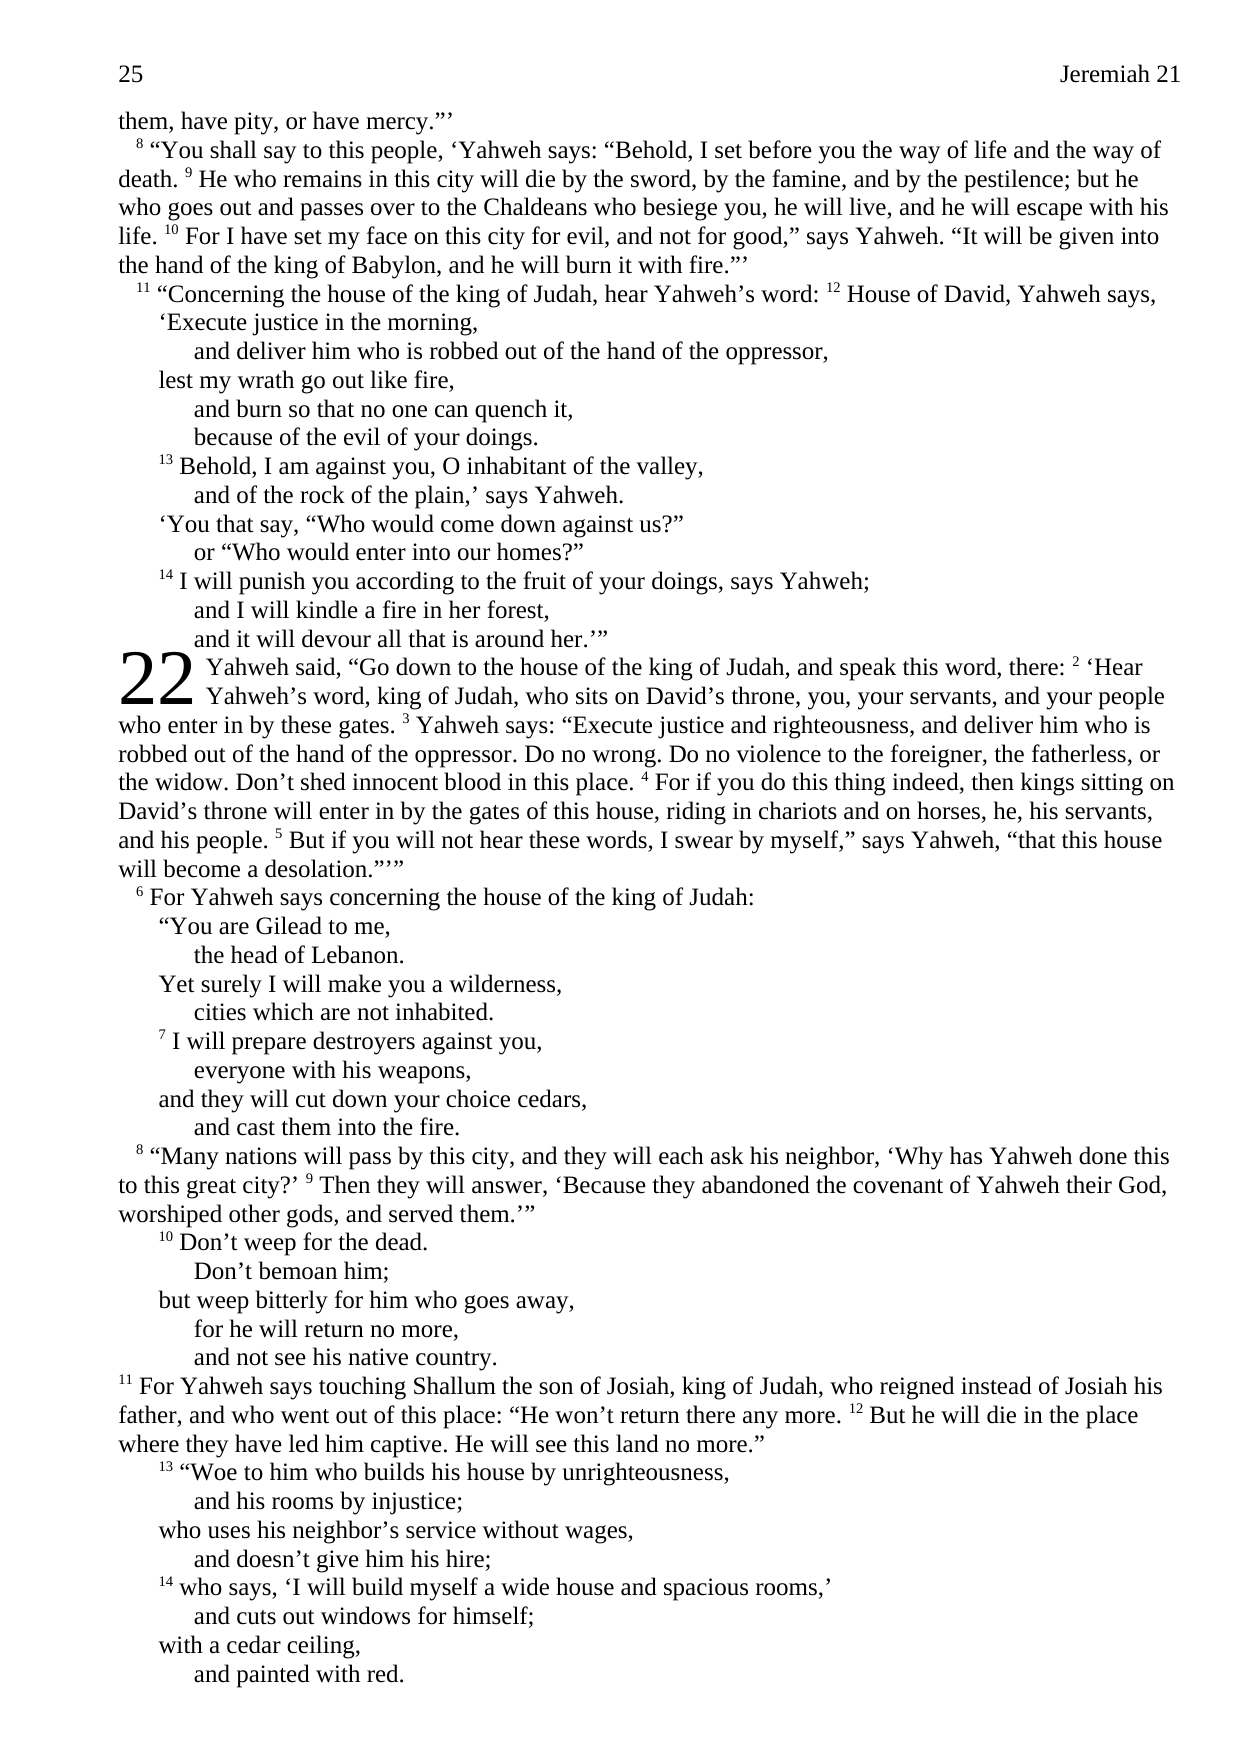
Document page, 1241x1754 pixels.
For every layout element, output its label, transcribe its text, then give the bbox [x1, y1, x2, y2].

text and it will devour all that is around her.’” [194, 624, 1181, 652]
text 11 For Yahweh says touching Shallum the son of Josiah, king of Judah, who reigned instead of Josiah his father, and who went out of this place: “He won’t return there any more. 12 But he will die in the place where they have led him captive. He will see this land no more.” [118, 1371, 1181, 1457]
text and not see his native country. [194, 1342, 1181, 1371]
text “You are Gilead to me, [158, 911, 1181, 940]
text because of the evil of your doings. [194, 422, 1181, 451]
text cities which are not inhabited. [194, 997, 1181, 1026]
text lest my wrath go out like fire, [158, 365, 1181, 394]
text 22Yahweh said, “Go down to the house of the king of Judah, and speak this word, there: 2 ‘Hear Yahweh’s word, king of Judah, who sits on David’s throne, you, your servants, and your people who enter in by these gates. 3 Yahweh says: “Execute justice and righteousness, and deliver him who is robbed out of the hand of the oppressor. Do no wrong. Do no violence to the foreigner, the fatherless, or the widow. Don’t shed innocent blood in this place. 4 For if you do this thing indeed, then kings sitting on David’s throne will enter in by the gates of this house, riding in chariots and on horses, he, his servants, and his people. 5 But if you will not hear these words, I swear by myself,” says Yahweh, “that this house will become a desolation.”’” [118, 652, 1181, 882]
text Don’t bemoan him; [194, 1256, 1181, 1285]
text with a cedar ceiling, [158, 1630, 1181, 1659]
text and of the rock of the plain,’ says Yahweh. [194, 480, 1181, 509]
text 13 Behold, I am against you, O inhabitant of the valley, [158, 451, 1181, 480]
text 7 I will prepare destroyers against you, [158, 1026, 1181, 1055]
text and cuts out windows for himself; [194, 1601, 1181, 1630]
text 11 “Concerning the house of the king of Judah, hear Yahweh’s word: 12 House of David, Yahweh says, [118, 279, 1181, 307]
text the head of Lebanon. [194, 940, 1181, 969]
text Yet surely I will make you a wilderness, [158, 969, 1181, 997]
text and I will kindle a fire in her forest, [194, 595, 1181, 624]
text 14 I will punish you according to the fruit of your doings, says Yahweh; [158, 566, 1181, 595]
text everyone with his weapons, [194, 1055, 1181, 1084]
text for he will return no more, [194, 1314, 1181, 1342]
text and his rooms by injustice; [194, 1486, 1181, 1515]
text 8 “Many nations will pass by this city, and they will each ask his neighbor, ‘Why has Yahweh done this to this great city?’ 9 Then they will answer, ‘Because they abandoned the covenant of Yahweh their God, worshiped other gods, and served them.’” [118, 1141, 1181, 1227]
text ‘Execute justice in the morning, [158, 307, 1181, 336]
text and cast them into the fire. [194, 1112, 1181, 1141]
text 8 “You shall say to this people, ‘Yahweh says: “Behold, I set before you the way of life and the way of death. 9 He who remains in this city will die by the sword, by the famine, and by the pestilence; but he who goes out and passes over to the Chaldeans who besiege you, he will live, and he will escape with his life. 10 For I have set my face on this city for evil, and not for good,” says Yahweh. “It will be given into the hand of the king of Babylon, and he will burn it with fire.”’ [118, 135, 1181, 279]
text and deliver him who is robbed out of the hand of the oppressor, [194, 336, 1181, 365]
text and they will cut down your choice cedars, [158, 1084, 1181, 1112]
text but weep bitterly for him who goes away, [158, 1285, 1181, 1314]
text them, have pity, or have mercy.”’ [118, 106, 1181, 135]
text and burn so that no one can quench it, [194, 394, 1181, 422]
text 6 For Yahweh says concerning the house of the king of Judah: [118, 882, 1181, 911]
text or “Who would enter into our homes?” [194, 537, 1181, 566]
text and doesn’t give him his hire; [194, 1544, 1181, 1572]
text 14 who says, ‘I will build myself a wide house and spacious rooms,’ [158, 1572, 1181, 1601]
text ‘You that say, “Who would come down against us?” [158, 509, 1181, 537]
text and painted with red. [194, 1659, 1181, 1687]
text 10 Don’t weep for the dead. [158, 1227, 1181, 1256]
text who uses his neighbor’s service without wages, [158, 1515, 1181, 1544]
text 13 “Woe to him who builds his house by unrighteousness, [158, 1457, 1181, 1486]
